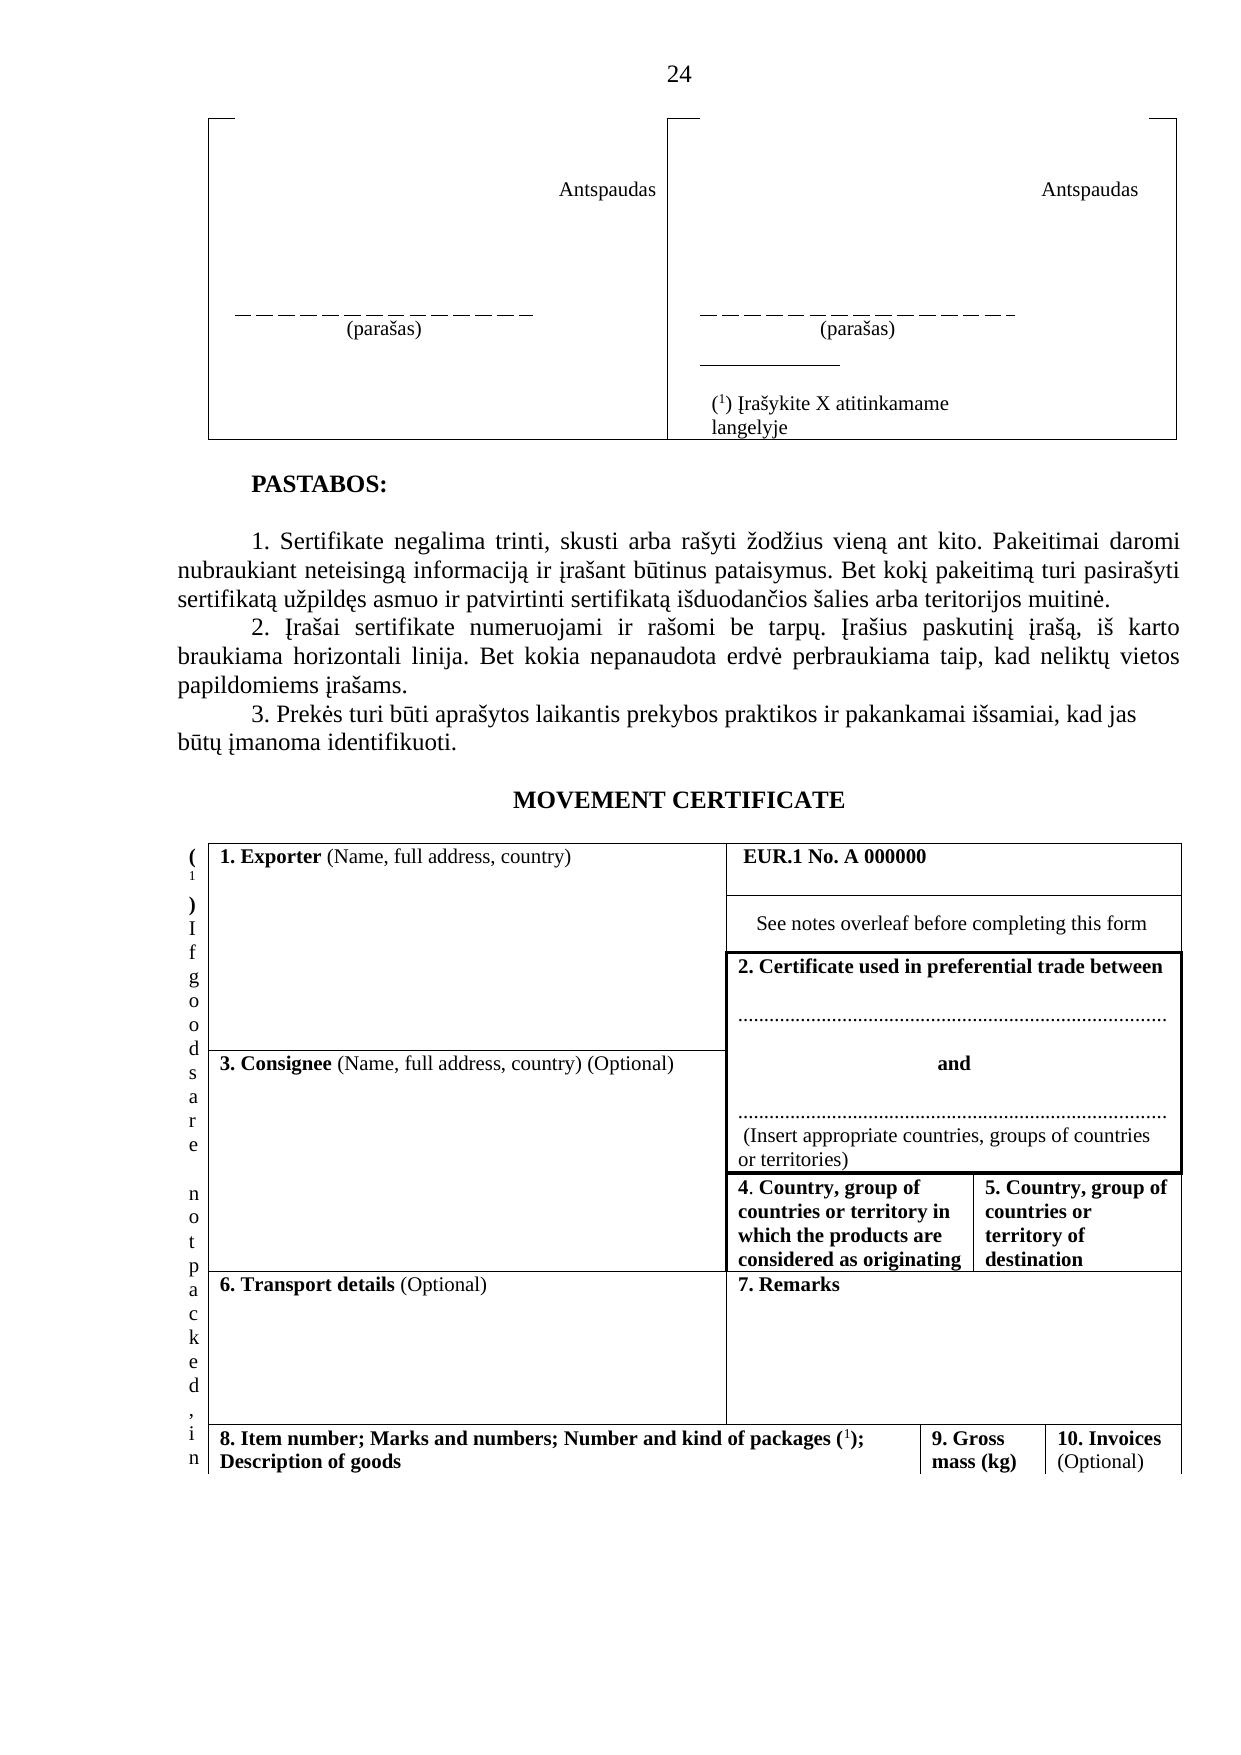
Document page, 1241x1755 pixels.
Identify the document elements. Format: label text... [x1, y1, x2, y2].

table_header EUR.1 No. A 000000 [727, 844, 1181, 895]
text 3. Prekės turi būti aprašytos laikantis prekybos praktikos ir pakankamai išsamiai, kad jas būtų įmanoma identifikuoti. [177, 699, 1181, 756]
table_cell [177, 340, 208, 365]
table_cell Antspaudas [700, 118, 1149, 258]
text 2. Įrašai sertifikate numeruojami ir rašomi be tarpų. Įrašius paskutinį įrašą, iš karto braukiama horizontali linija. Bet kokia nepanaudota erdvė perbraukiama taip, kad neliktų vietos papildomiems įrašams. [177, 612, 1181, 699]
table_cell and (Insert appropriate countries, groups of countries or territories) [728, 1050, 1180, 1171]
table_cell [177, 118, 208, 258]
table_cell 6. Transport details (Optional) [209, 1272, 726, 1302]
table_cell [1177, 118, 1182, 258]
table_cell [1015, 258, 1149, 439]
table_cell [177, 288, 208, 314]
table_cell [1177, 288, 1182, 314]
table_cell [700, 258, 1015, 288]
text MOVEMENT CERTIFICATE [177, 785, 1181, 814]
table_header (1) If goods are not packed, in [177, 843, 208, 1473]
table_cell [1177, 315, 1182, 339]
table_cell [727, 1303, 1181, 1424]
table_cell 3. Consignee (Name, full address, country) (Optional) [209, 1051, 725, 1079]
table_cell [177, 365, 208, 390]
table_cell See notes overleaf before completing this form [727, 896, 1181, 951]
table_cell [700, 288, 1015, 314]
table_cell [668, 119, 700, 439]
table_cell 5. Country, group of countries or territory of destination [974, 1175, 1181, 1271]
table_cell Antspaudas [235, 118, 667, 258]
table_cell 7. Remarks [727, 1272, 1181, 1302]
table_cell [700, 365, 1015, 390]
table_cell (parašas) [700, 315, 1015, 339]
table_cell 4. Country, group of countries or territory in which the products are considered as originating [728, 1175, 973, 1271]
table_cell [1177, 258, 1182, 288]
table_cell (1) Įrašykite X atitinkamame langelyje [700, 390, 1015, 439]
table_cell [1177, 340, 1182, 365]
table_cell [1177, 390, 1182, 439]
table_cell [209, 895, 726, 1050]
table_cell [177, 390, 208, 439]
table_cell 2. Certificate used in preferential trade between [728, 954, 1180, 1050]
table_cell [1149, 119, 1176, 439]
table_cell [209, 119, 234, 439]
table_cell 10. Invoices (Optional) [1046, 1425, 1181, 1473]
table_cell [177, 315, 208, 339]
text PASTABOS: [177, 469, 1181, 497]
text 1. Sertifikate negalima trinti, skusti arba rašyti žodžius vieną ant kito. Pakeitimai daromi nubraukiant neteisingą informaciją ir įrašant būtinus pataisymus. Bet kokį pakeitimą turi pasirašyti sertifikatą užpildęs asmuo ir patvirtinti sertifikatą išduodančios šalies arba teritorijos muitinė. [177, 526, 1181, 612]
table_cell 8. Item number; Marks and numbers; Number and kind of packages (1); Description of goods [209, 1425, 920, 1473]
table_cell [1177, 365, 1182, 390]
table_cell [235, 258, 533, 288]
table_cell [209, 1079, 725, 1271]
table_cell (parašas) [235, 315, 533, 439]
table_header 1. Exporter (Name, full address, country) [209, 844, 726, 895]
table_cell [533, 258, 667, 439]
table_cell [235, 288, 533, 314]
table_cell 9. Gross mass (kg) [921, 1425, 1045, 1473]
table_cell [177, 258, 208, 288]
table_cell [700, 340, 839, 365]
table_cell [209, 1303, 726, 1424]
table_cell [840, 340, 1015, 365]
